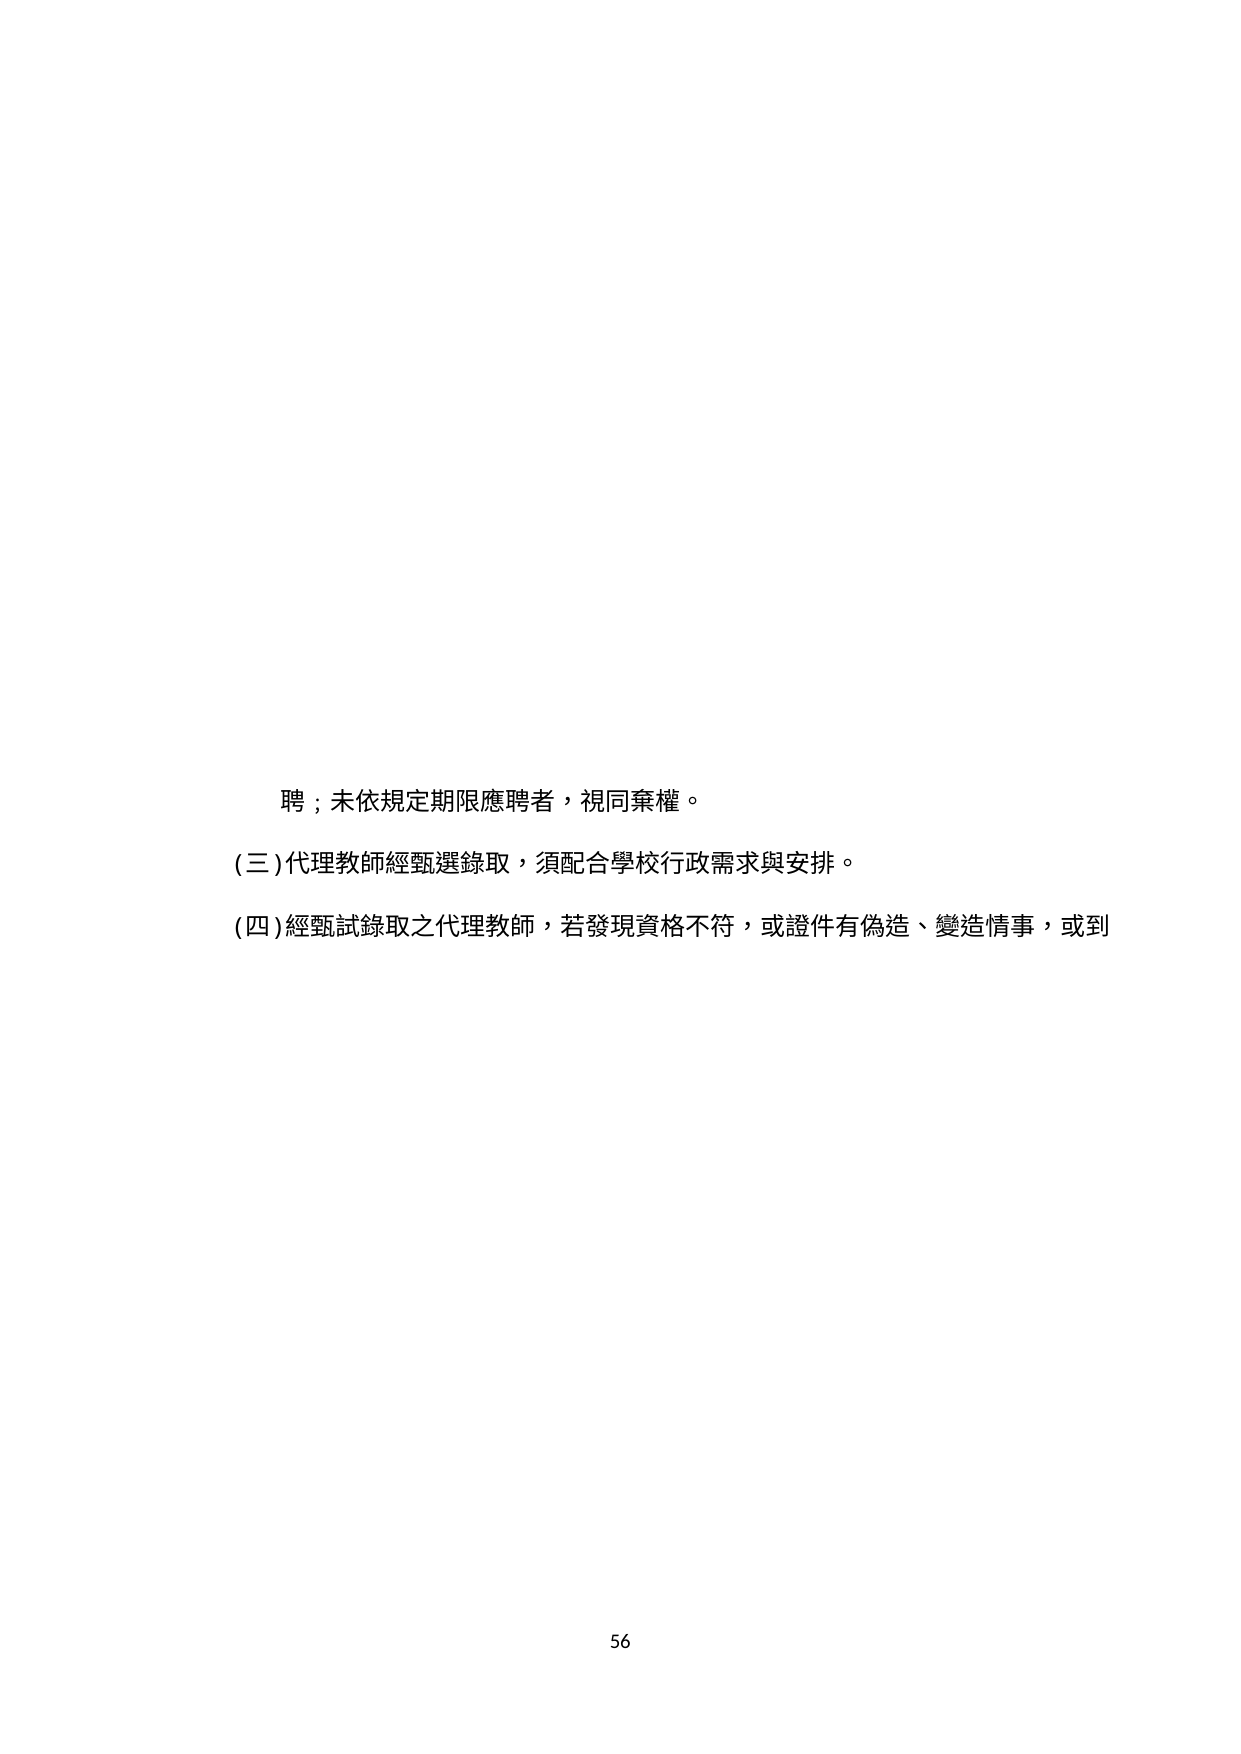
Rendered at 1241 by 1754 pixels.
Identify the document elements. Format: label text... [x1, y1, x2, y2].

text (三)代理教師經甄選錄取，須配合學校行政需求與安排。 [218, 820, 1122, 883]
text 聘﹔未依規定期限應聘者，視同棄權。 [231, 758, 1122, 820]
text (四)經甄試錄取之代理教師，若發現資格不符，或證件有偽造、變造情事，或到 [231, 883, 1122, 945]
